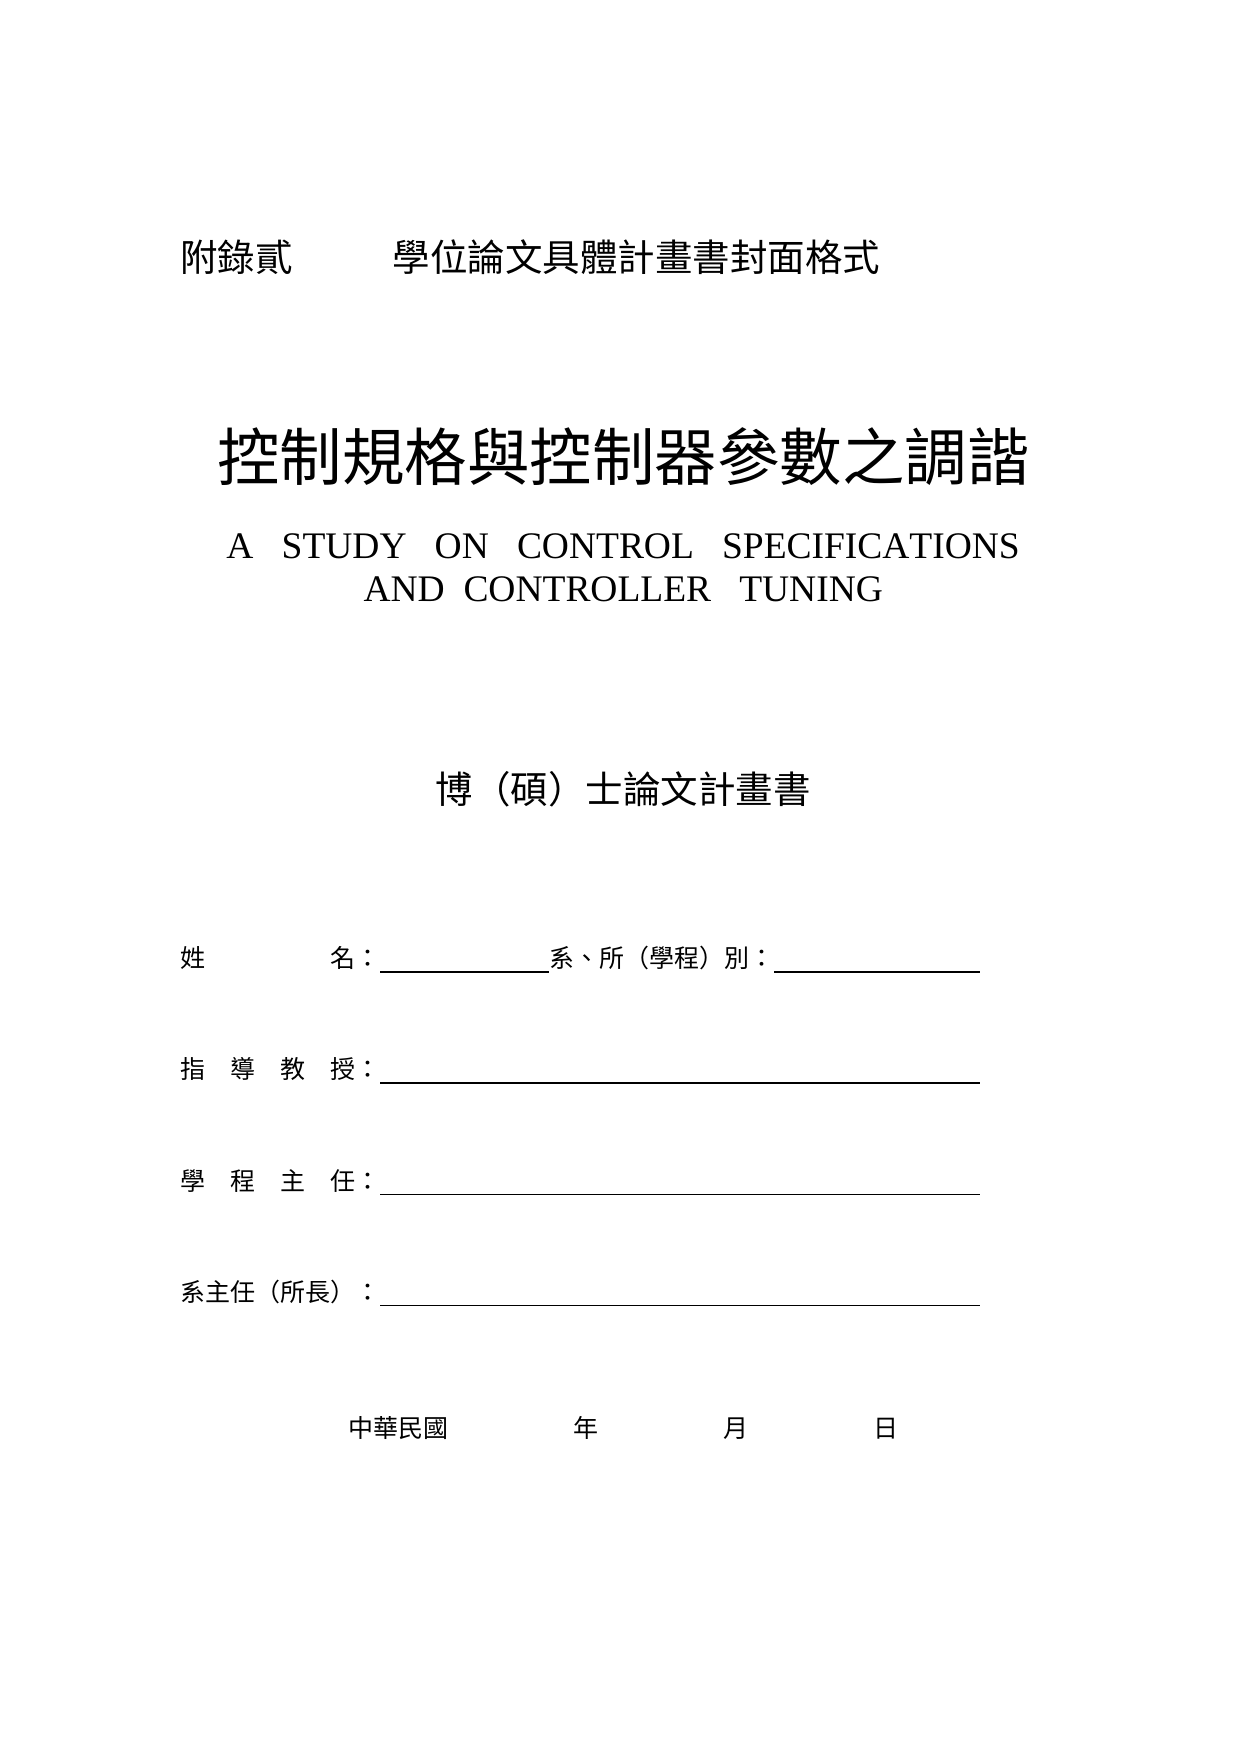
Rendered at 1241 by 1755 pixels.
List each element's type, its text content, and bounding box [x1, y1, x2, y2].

table_header 附錄貳 學位論文具體計畫書封面格式 控制規格與控制器參數之調諧 A STUDY ON CONTROL SPECIFICATIONS AND CONTROLLER TUNING 博（碩）士論文計畫書 姓 名： 系、所（學程）別： 指 導 教 授： 學 程 主 任： 系主任（所長）： 中華民國 年 月 日 [177, 228, 1069, 1445]
